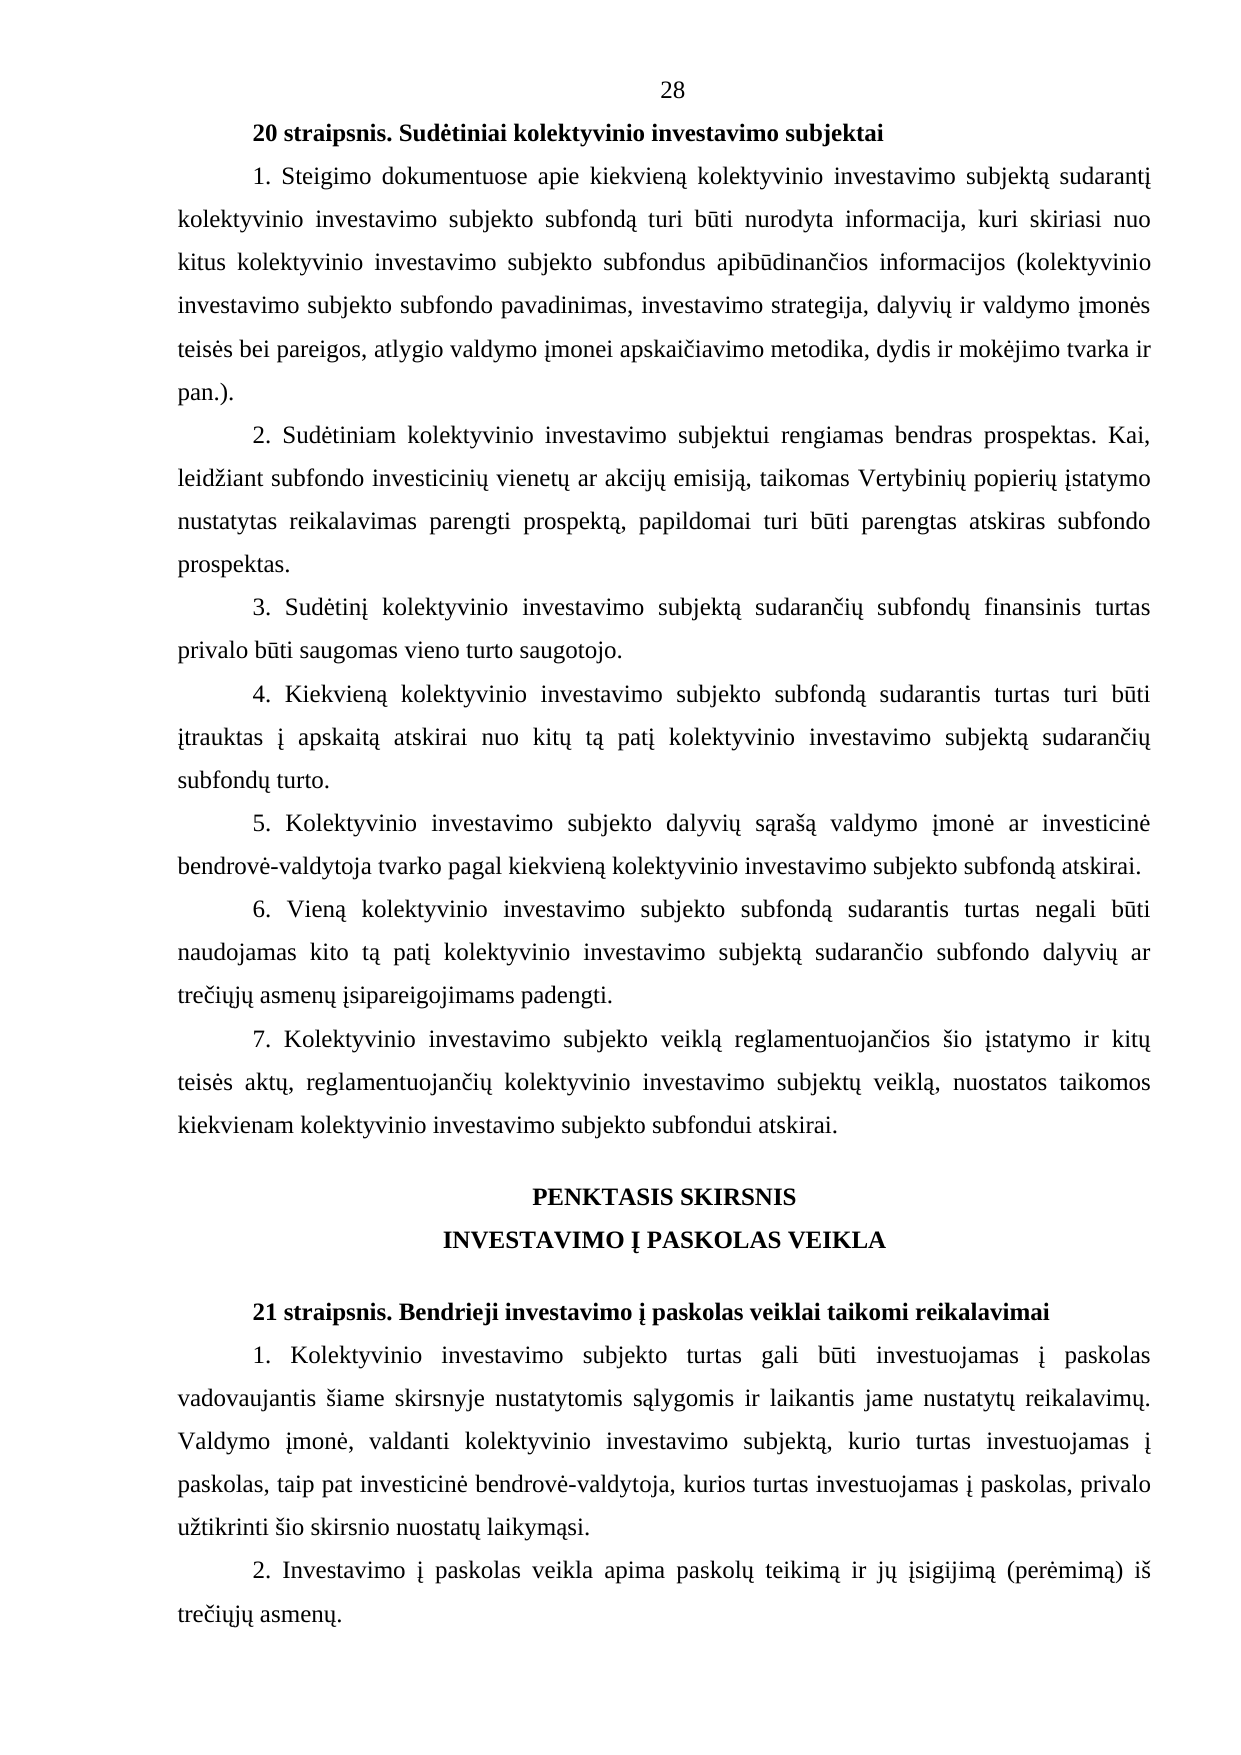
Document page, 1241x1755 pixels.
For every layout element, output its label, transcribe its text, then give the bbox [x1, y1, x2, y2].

text 3. Sudėtinį kolektyvinio investavimo subjektą sudarančių subfondų finansinis turtas privalo būti saugomas vieno turto saugotojo. [177, 592, 1152, 664]
text 2. Sudėtiniam kolektyvinio investavimo subjektui rengiamas bendras prospektas. Kai, leidžiant subfondo investicinių vienetų ar akcijų emisiją, taikomas Vertybinių popierių įstatymo nustatytas reikalavimas parengti prospektą, papildomai turi būti parengtas atskiras subfondo prospektas. [177, 420, 1152, 578]
text PENKTASIS SKIRSNIS [177, 1182, 1152, 1211]
text INVESTAVIMO Į PASKOLAS VEIKLA [177, 1225, 1152, 1254]
text 7. Kolektyvinio investavimo subjekto veiklą reglamentuojančios šio įstatymo ir kitų teisės aktų, reglamentuojančių kolektyvinio investavimo subjektų veiklą, nuostatos taikomos kiekvienam kolektyvinio investavimo subjekto subfondui atskirai. [177, 1024, 1152, 1139]
text 6. Vieną kolektyvinio investavimo subjekto subfondą sudarantis turtas negali būti naudojamas kito tą patį kolektyvinio investavimo subjektą sudarančio subfondo dalyvių ar trečiųjų asmenų įsipareigojimams padengti. [177, 894, 1152, 1009]
text 5. Kolektyvinio investavimo subjekto dalyvių sąrašą valdymo įmonė ar investicinė bendrovė-valdytoja tvarko pagal kiekvieną kolektyvinio investavimo subjekto subfondą atskirai. [177, 808, 1152, 880]
text 2. Investavimo į paskolas veikla apima paskolų teikimą ir jų įsigijimą (perėmimą) iš trečiųjų asmenų. [177, 1556, 1152, 1627]
text 1. Kolektyvinio investavimo subjekto turtas gali būti investuojamas į paskolas vadovaujantis šiame skirsnyje nustatytomis sąlygomis ir laikantis jame nustatytų reikalavimų. Valdymo įmonė, valdanti kolektyvinio investavimo subjektą, kurio turtas investuojamas į paskolas, taip pat investicinė bendrovė-valdytoja, kurios turtas investuojamas į paskolas, privalo užtikrinti šio skirsnio nuostatų laikymąsi. [177, 1340, 1152, 1541]
text 1. Steigimo dokumentuose apie kiekvieną kolektyvinio investavimo subjektą sudarantį kolektyvinio investavimo subjekto subfondą turi būti nurodyta informacija, kuri skiriasi nuo kitus kolektyvinio investavimo subjekto subfondus apibūdinančios informacijos (kolektyvinio investavimo subjekto subfondo pavadinimas, investavimo strategija, dalyvių ir valdymo įmonės teisės bei pareigos, atlygio valdymo įmonei apskaičiavimo metodika, dydis ir mokėjimo tvarka ir pan.). [177, 161, 1152, 406]
text 4. Kiekvieną kolektyvinio investavimo subjekto subfondą sudarantis turtas turi būti įtrauktas į apskaitą atskirai nuo kitų tą patį kolektyvinio investavimo subjektą sudarančių subfondų turto. [177, 679, 1152, 794]
text 21 straipsnis. Bendrieji investavimo į paskolas veiklai taikomi reikalavimai [177, 1297, 1152, 1326]
text 20 straipsnis. Sudėtiniai kolektyvinio investavimo subjektai [177, 118, 1152, 147]
